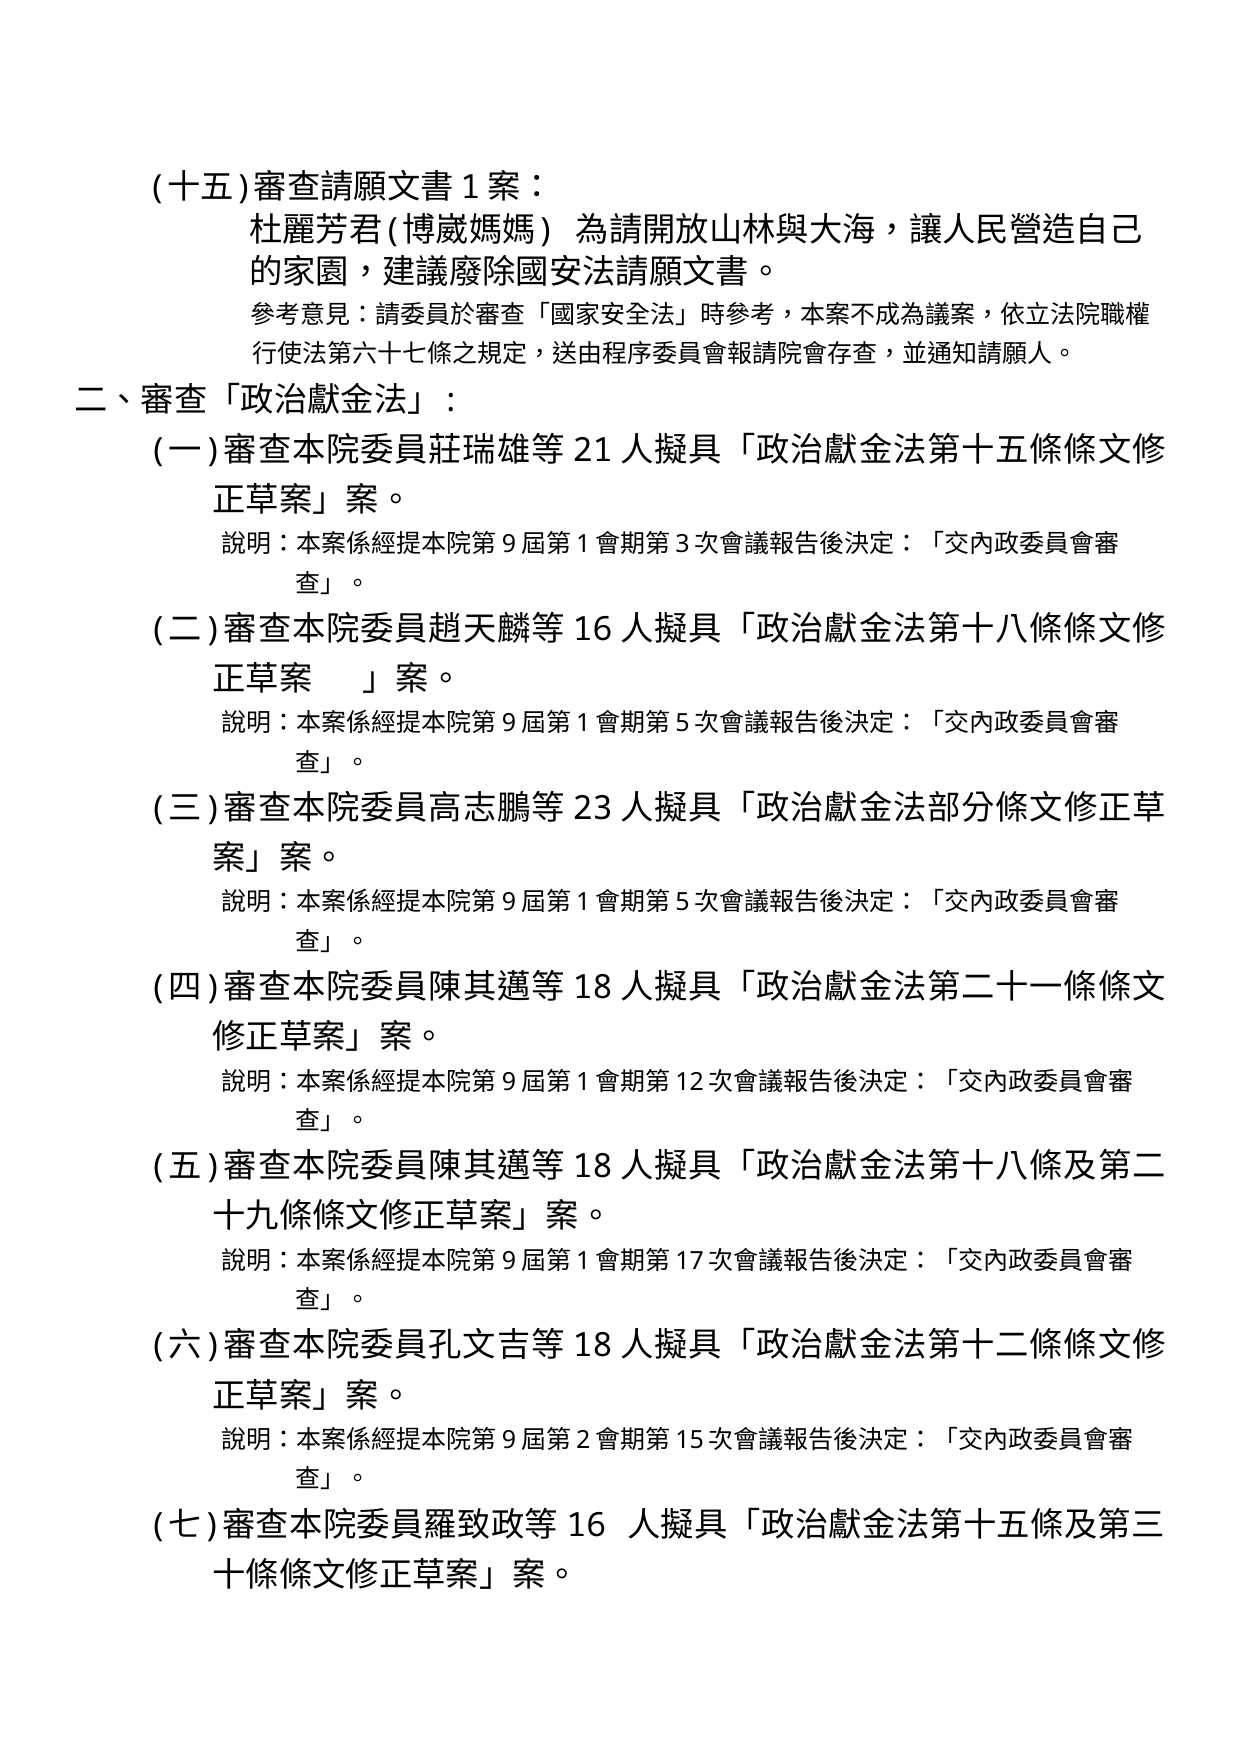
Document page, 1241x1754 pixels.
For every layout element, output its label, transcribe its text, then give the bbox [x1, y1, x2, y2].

text 說明：本案係經提本院第9屆第1會期第5次會議報告後決定：「交內政委員會審查」。 [222, 879, 1166, 958]
text 杜麗芳君(博崴媽媽) 為請開放山林與大海，讓人民營造自己的家園，建議廢除國安法請願文書。 [249, 208, 1166, 292]
text 說明：本案係經提本院第9屆第1會期第3次會議報告後決定：「交內政委員會審查」。 [222, 521, 1166, 600]
text (十五)審查請願文書1案： [147, 158, 1166, 208]
text 二、審查「政治獻金法」: [74, 371, 1166, 421]
text (三)審查本院委員高志鵬等23人擬具「政治獻金法部分條文修正草案」案。 [148, 779, 1166, 879]
text 說明：本案係經提本院第9屆第1會期第12次會議報告後決定：「交內政委員會審查」。 [222, 1058, 1166, 1137]
text (五)審查本院委員陳其邁等18人擬具「政治獻金法第十八條及第二十九條條文修正草案」案。 [148, 1137, 1166, 1237]
text 說明：本案係經提本院第9屆第1會期第17次會議報告後決定：「交內政委員會審查」。 [222, 1237, 1166, 1317]
text 說明：本案係經提本院第9屆第1會期第5次會議報告後決定：「交內政委員會審查」。 [222, 700, 1166, 779]
text (一)審查本院委員莊瑞雄等21人擬具「政治獻金法第十五條條文修正草案」案。 [148, 421, 1166, 521]
text (六)審查本院委員孔文吉等18人擬具「政治獻金法第十二條條文修正草案」案。 [148, 1317, 1166, 1417]
text (二)審查本院委員趙天麟等16人擬具「政治獻金法第十八條條文修正草案 」案。 [148, 600, 1166, 700]
text 說明：本案係經提本院第9屆第2會期第15次會議報告後決定：「交內政委員會審查」。 [222, 1417, 1166, 1496]
text 參考意見：請委員於審查「國家安全法」時參考，本案不成為議案，依立法院職權行使法第六十七條之規定，送由程序委員會報請院會存查，並通知請願人。 [250, 292, 1166, 371]
text (七)審查本院委員羅致政等16 人擬具「政治獻金法第十五條及第三十條條文修正草案」案。 [148, 1496, 1166, 1596]
text (四)審查本院委員陳其邁等18人擬具「政治獻金法第二十一條條文修正草案」案。 [148, 958, 1166, 1058]
